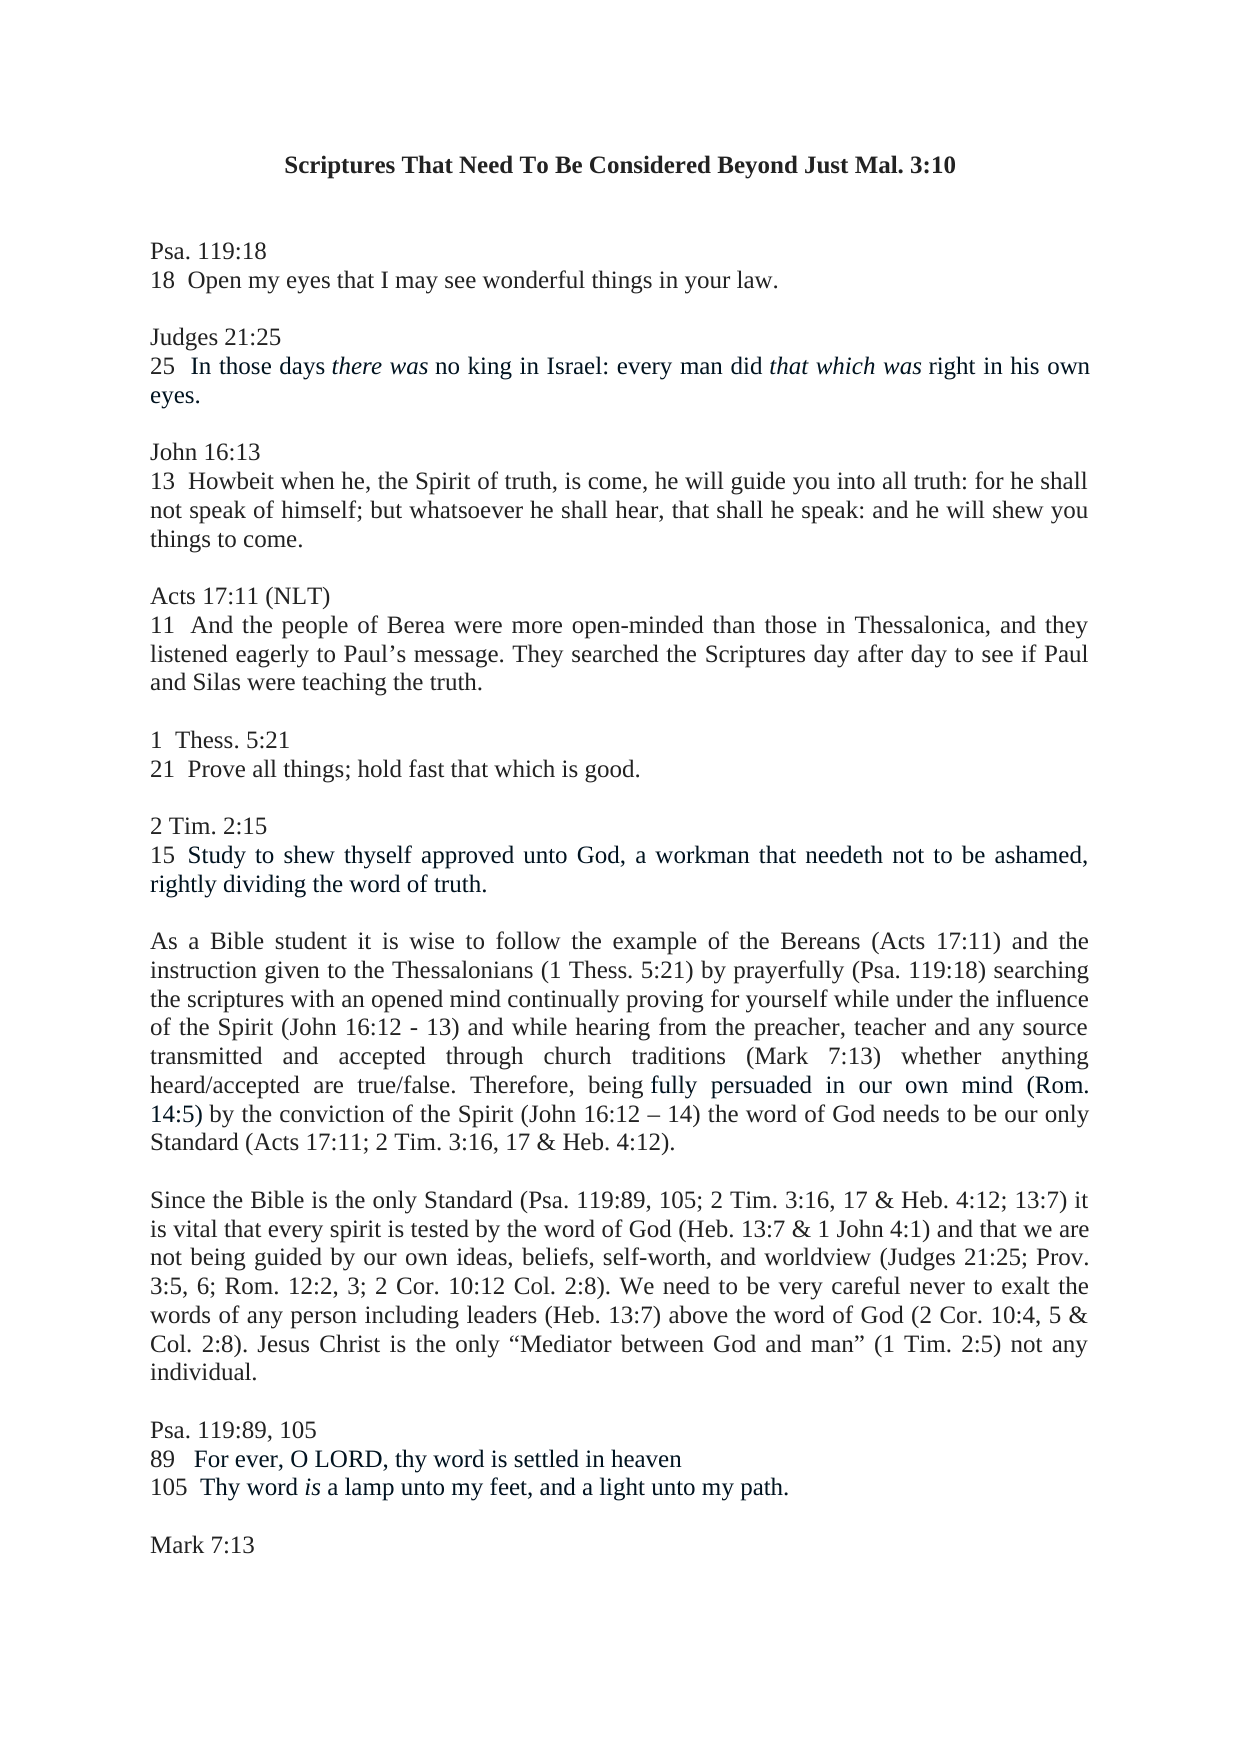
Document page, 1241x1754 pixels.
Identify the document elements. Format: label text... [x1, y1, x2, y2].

text 11 And the people of Berea were more open-minded than those in Thessalonica, and they listened eagerly to Paul’s message. They searched the Scriptures day after day to see if Paul and Silas were teaching the truth. [150, 610, 1090, 696]
text Scriptures That Need To Be Considered Beyond Just Mal. 3:10 [150, 150, 1090, 179]
text Psa. 119:89, 105 [150, 1415, 1090, 1444]
text 18 Open my eyes that I may see wonderful things in your law. [150, 265, 1090, 294]
text As a Bible student it is wise to follow the example of the Bereans (Acts 17:11) and the instruction given to the Thessalonians (1 Thess. 5:21) by prayerfully (Psa. 119:18) searching the scriptures with an opened mind continually proving for yourself while under the influence of the Spirit (John 16:12 - 13) and while hearing from the preacher, teacher and any source transmitted and accepted through church traditions (Mark 7:13) whether anything heard/accepted are true/false. Therefore, being fully persuaded in our own mind (Rom. 14:5) by the conviction of the Spirit (John 16:12 – 14) the word of God needs to be our only Standard (Acts 17:11; 2 Tim. 3:16, 17 & Heb. 4:12). [150, 926, 1090, 1156]
text Mark 7:13 [150, 1530, 1090, 1559]
text Judges 21:25 [150, 322, 1090, 351]
text 89 For ever, O LORD, thy word is settled in heaven [150, 1444, 1090, 1472]
text Psa. 119:18 [150, 236, 1090, 265]
text 13 Howbeit when he, the Spirit of truth, is come, he will guide you into all truth: for he shall not speak of himself; but whatsoever he shall hear, that shall he speak: and he will shew you things to come. [150, 466, 1090, 552]
text 25 In those days there was no king in Israel: every man did that which was right in his own eyes. [150, 351, 1090, 409]
text 2 Tim. 2:15 [150, 811, 1090, 840]
text Since the Bible is the only Standard (Psa. 119:89, 105; 2 Tim. 3:16, 17 & Heb. 4:12; 13:7) it is vital that every spirit is tested by the word of God (Heb. 13:7 & 1 John 4:1) and that we are not being guided by our own ideas, beliefs, self-worth, and worldview (Judges 21:25; Prov. 3:5, 6; Rom. 12:2, 3; 2 Cor. 10:12 Col. 2:8). We need to be very careful never to exalt the words of any person including leaders (Heb. 13:7) above the word of God (2 Cor. 10:4, 5 & Col. 2:8). Jesus Christ is the only “Mediator between God and man” (1 Tim. 2:5) not any individual. [150, 1185, 1090, 1386]
text 105 Thy word is a lamp unto my feet, and a light unto my path. [150, 1472, 1090, 1501]
text 15 Study to shew thyself approved unto God, a workman that needeth not to be ashamed, rightly dividing the word of truth. [150, 840, 1090, 897]
text John 16:13 [150, 437, 1090, 466]
text Acts 17:11 (NLT) [150, 581, 1090, 610]
text 21 Prove all things; hold fast that which is good. [150, 754, 1090, 782]
text 1 Thess. 5:21 [150, 725, 1090, 754]
